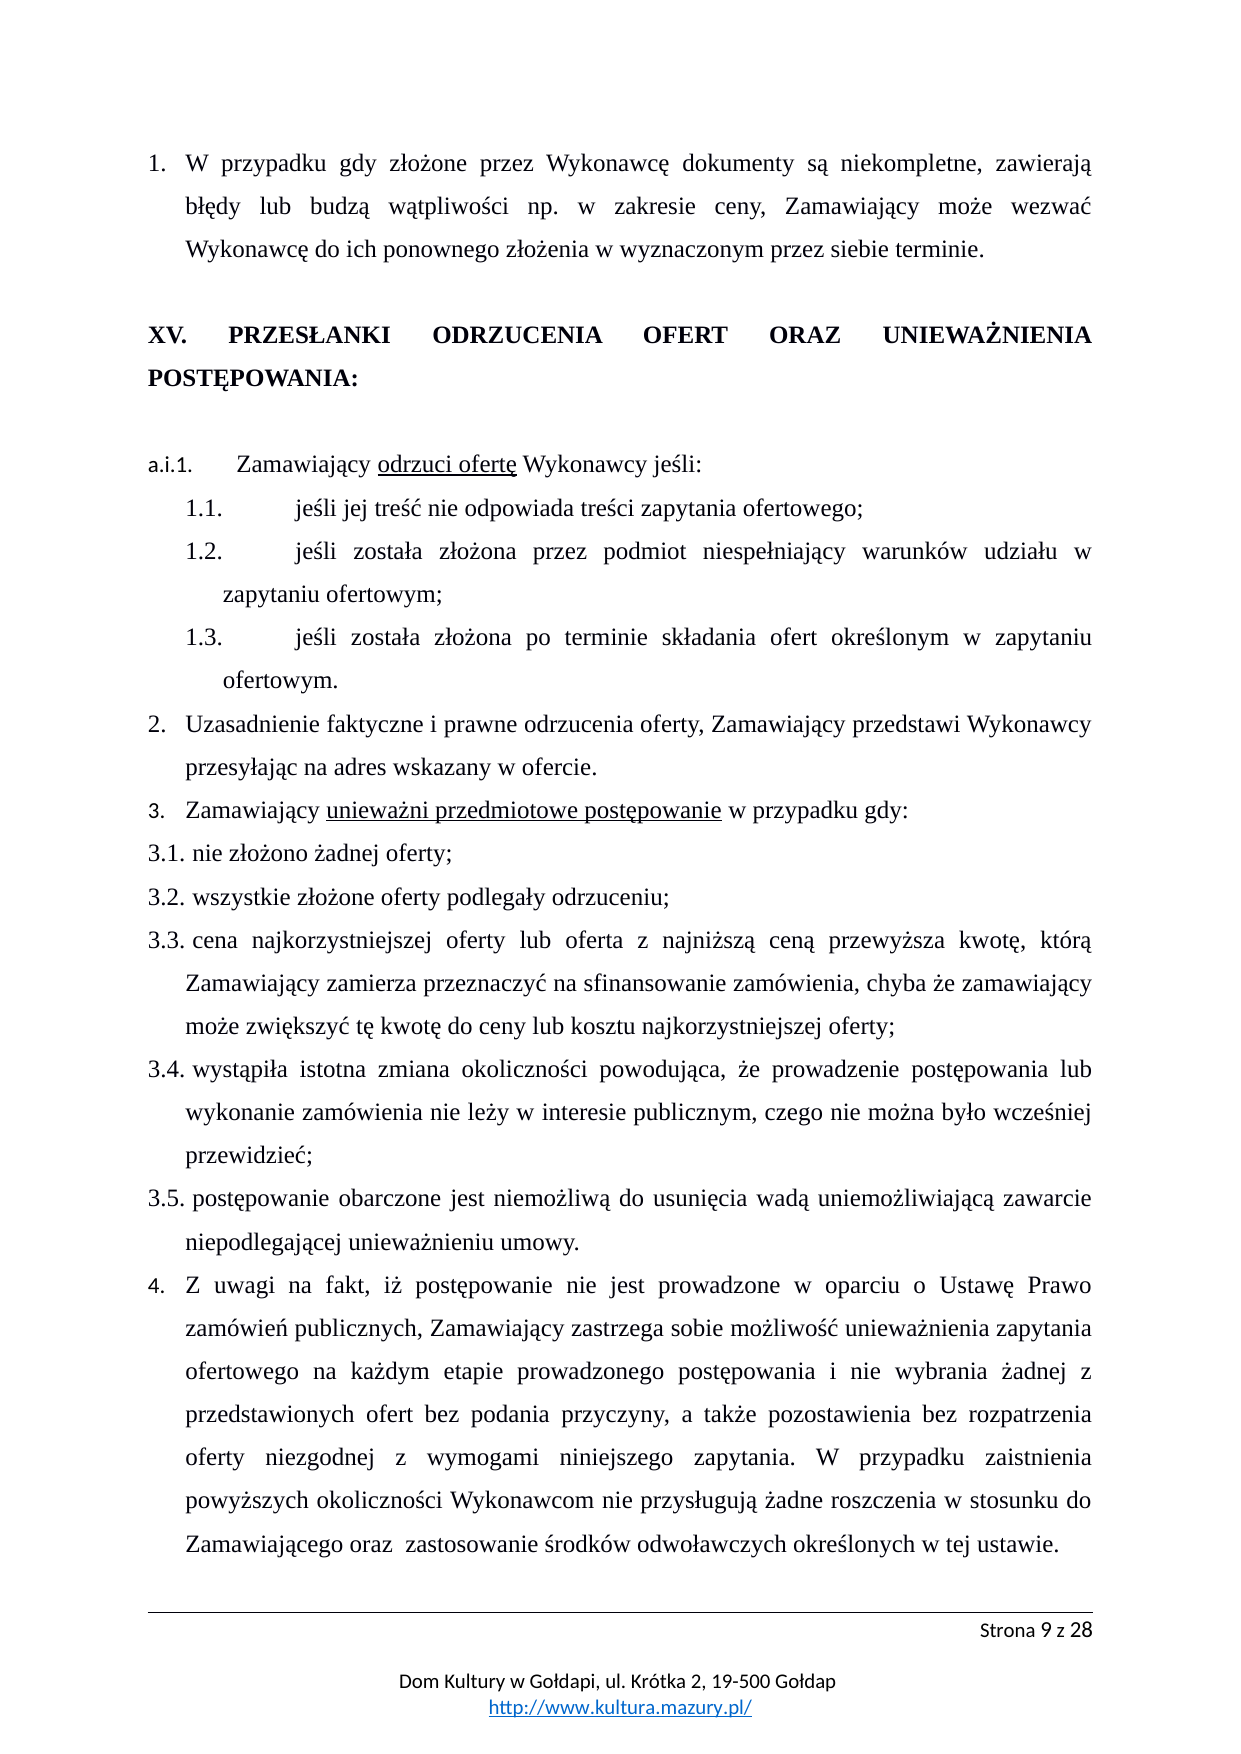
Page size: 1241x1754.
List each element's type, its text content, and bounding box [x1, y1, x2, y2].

list nie złożono żadnej oferty; [148, 838, 1093, 867]
list jeśli jej treść nie odpowiada treści zapytania ofertowego; [185, 493, 1093, 522]
list Z uwagi na fakt, iż postępowanie nie jest prowadzone w oparciu o Ustawę Prawo zamówień publicznych, Zamawiający zastrzega sobie możliwość unieważnienia zapytania ofertowego na każdym etapie prowadzonego postępowania i nie wybrania żadnej z przedstawionych ofert bez podania przyczyny, a także pozostawienia bez rozpatrzenia oferty niezgodnej z wymogami niniejszego zapytania. W przypadku zaistnienia powyższych okoliczności Wykonawcom nie przysługują żadne roszczenia w stosunku do Zamawiającego oraz zastosowanie środków odwoławczych określonych w tej ustawie. [148, 1270, 1093, 1557]
list Uzasadnienie faktyczne i prawne odrzucenia oferty, Zamawiający przedstawi Wykonawcy przesyłając na adres wskazany w ofercie. [148, 709, 1093, 781]
text XV. PRZESŁANKI ODRZUCENIA OFERT ORAZ UNIEWAŻNIENIA POSTĘPOWANIA: [148, 320, 1093, 392]
list W przypadku gdy złożone przez Wykonawcę dokumenty są niekompletne, zawierają błędy lub budzą wątpliwości np. w zakresie ceny, Zamawiający może wezwać Wykonawcę do ich ponownego złożenia w wyznaczonym przez siebie terminie. [148, 148, 1093, 263]
list wystąpiła istotna zmiana okoliczności powodująca, że prowadzenie postępowania lub wykonanie zamówienia nie leży w interesie publicznym, czego nie można było wcześniej przewidzieć; [148, 1054, 1093, 1169]
list postępowanie obarczone jest niemożliwą do usunięcia wadą uniemożliwiającą zawarcie niepodlegającej unieważnieniu umowy. [148, 1183, 1093, 1255]
list Zamawiający odrzuci ofertę Wykonawcy jeśli: [148, 449, 1093, 478]
list jeśli została złożona przez podmiot niespełniający warunków udziału w zapytaniu ofertowym; [185, 536, 1093, 608]
list wszystkie złożone oferty podlegały odrzuceniu; [148, 882, 1093, 910]
list Zamawiający unieważni przedmiotowe postępowanie w przypadku gdy: [148, 795, 1093, 824]
list cena najkorzystniejszej oferty lub oferta z najniższą ceną przewyższa kwotę, którą Zamawiający zamierza przeznaczyć na sfinansowanie zamówienia, chyba że zamawiający może zwiększyć tę kwotę do ceny lub kosztu najkorzystniejszej oferty; [148, 925, 1093, 1040]
list jeśli została złożona po terminie składania ofert określonym w zapytaniu ofertowym. [185, 622, 1093, 694]
